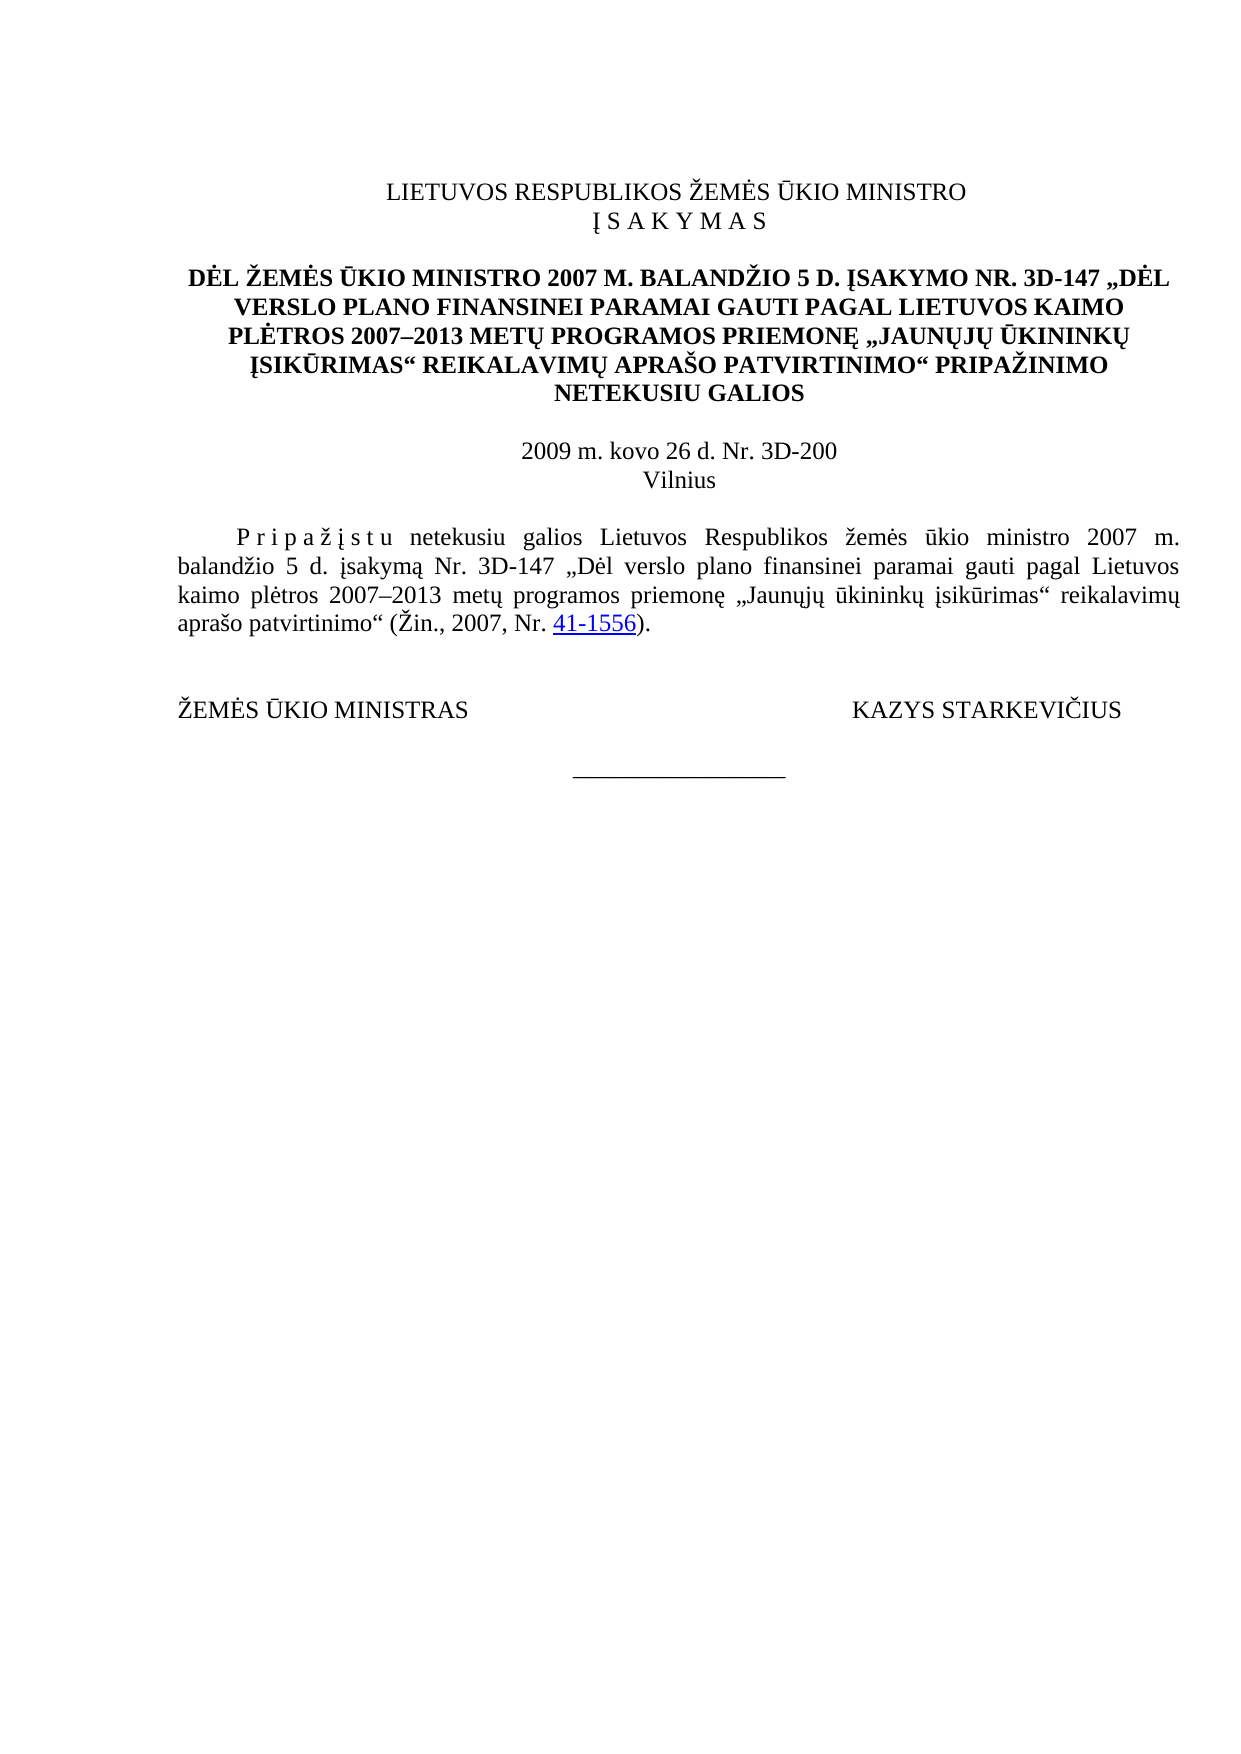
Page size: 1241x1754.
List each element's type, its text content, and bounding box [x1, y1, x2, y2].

text LIETUVOS RESPUBLIKOS ŽEMĖS ŪKIO MINISTRO [177, 177, 1181, 206]
text ŽEMĖS ŪKIO MINISTRAS KAZYS STARKEVIČIUS [177, 695, 1181, 723]
text Vilnius [177, 465, 1181, 493]
text DĖL ŽEMĖS ŪKIO MINISTRO 2007 M. BALANDŽIO 5 D. ĮSAKYMO NR. 3D-147 „DĖL VERSLO PLANO FINANSINEI PARAMAI GAUTI PAGAL LIETUVOS KAIMO PLĖTROS 2007–2013 METŲ PROGRAMOS PRIEMONĘ „JAUNŲJŲ ŪKININKŲ ĮSIKŪRIMAS“ REIKALAVIMŲ APRAŠO PATVIRTINIMO“ PRIPAŽINIMO NETEKUSIU GALIOS [177, 263, 1181, 407]
text 2009 m. kovo 26 d. Nr. 3D-200 [177, 436, 1181, 465]
text ĮSAKYMAS [177, 206, 1181, 235]
text Pripažįstu netekusiu galios Lietuvos Respublikos žemės ūkio ministro 2007 m. balandžio 5 d. įsakymą Nr. 3D-147 „Dėl verslo plano finansinei paramai gauti pagal Lietuvos kaimo plėtros 2007–2013 metų programos priemonę „Jaunųjų ūkininkų įsikūrimas“ reikalavimų aprašo patvirtinimo“ (Žin., 2007, Nr. 41-1556). [177, 522, 1181, 637]
text _________________ [177, 752, 1181, 781]
